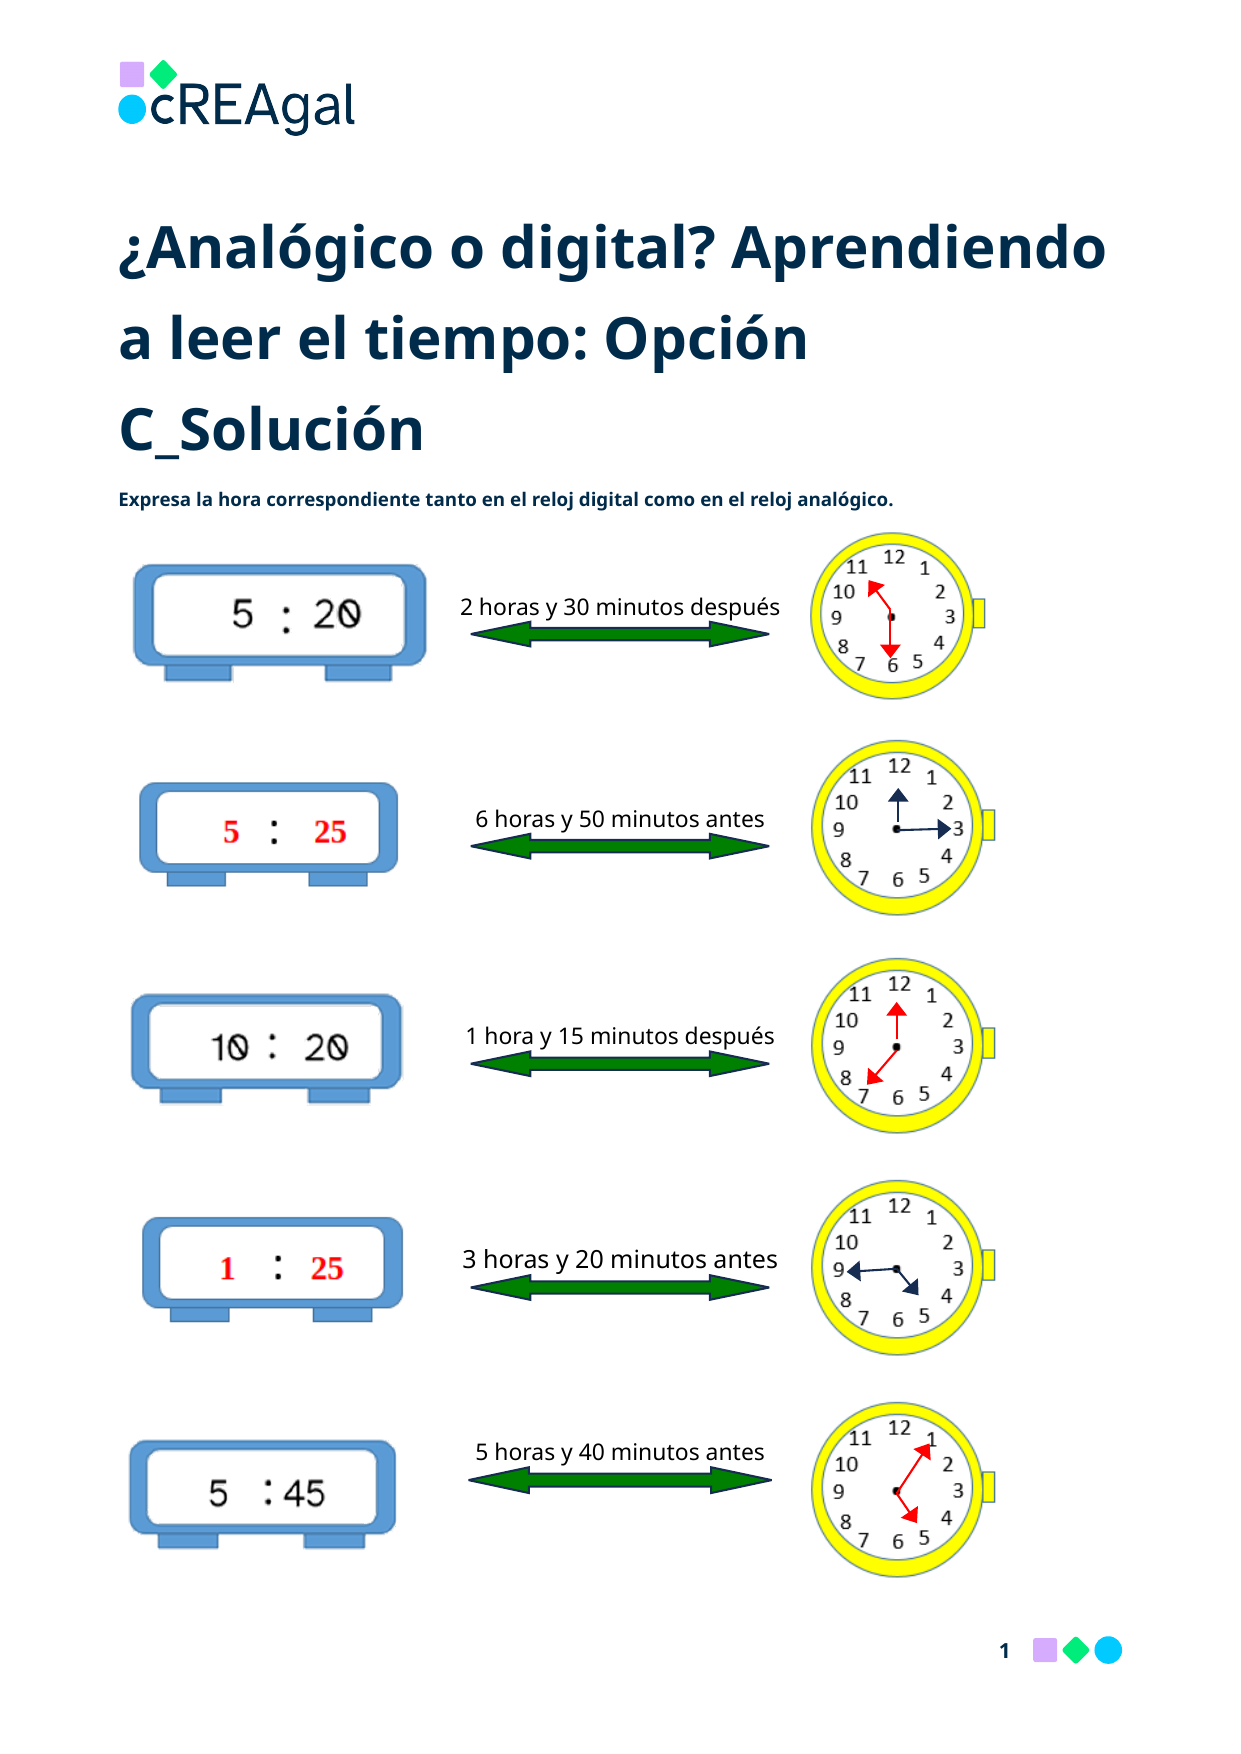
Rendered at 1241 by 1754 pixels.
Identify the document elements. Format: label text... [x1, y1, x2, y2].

picture [793, 1390, 1015, 1596]
picture [123, 1432, 403, 1554]
table_cell [788, 1384, 1122, 1602]
table_cell [118, 1157, 453, 1384]
table_cell 5 horas y 40 minutos antes [453, 1384, 787, 1602]
table_cell [788, 722, 1122, 939]
table_cell [118, 722, 453, 939]
picture [793, 1167, 1015, 1374]
subtitle Expresa la hora correspondiente tanto en el reloj digital como en el reloj analógico. [118, 486, 1122, 511]
table_cell [118, 1384, 453, 1602]
picture [793, 521, 1004, 717]
picture [793, 727, 1015, 934]
table_header 2 horas y 30 minutos después [453, 515, 787, 722]
table_cell [118, 940, 453, 1157]
picture [123, 552, 434, 685]
picture [793, 945, 1015, 1152]
picture [118, 60, 355, 136]
table_cell [788, 940, 1122, 1157]
picture [123, 982, 412, 1114]
picture [123, 762, 415, 899]
table_cell 6 horas y 50 minutos antes [453, 722, 787, 939]
table_cell [788, 1157, 1122, 1384]
table_header [118, 515, 453, 722]
picture [123, 1191, 417, 1350]
table_cell 1 hora y 15 minutos después [453, 940, 787, 1157]
subtitle ¿Analógico o digital? Aprendiendo a leer el tiempo: Opción C_Solución [118, 206, 1122, 468]
table_cell 3 horas y 20 minutos antes [453, 1157, 787, 1384]
table_header [788, 515, 1122, 722]
